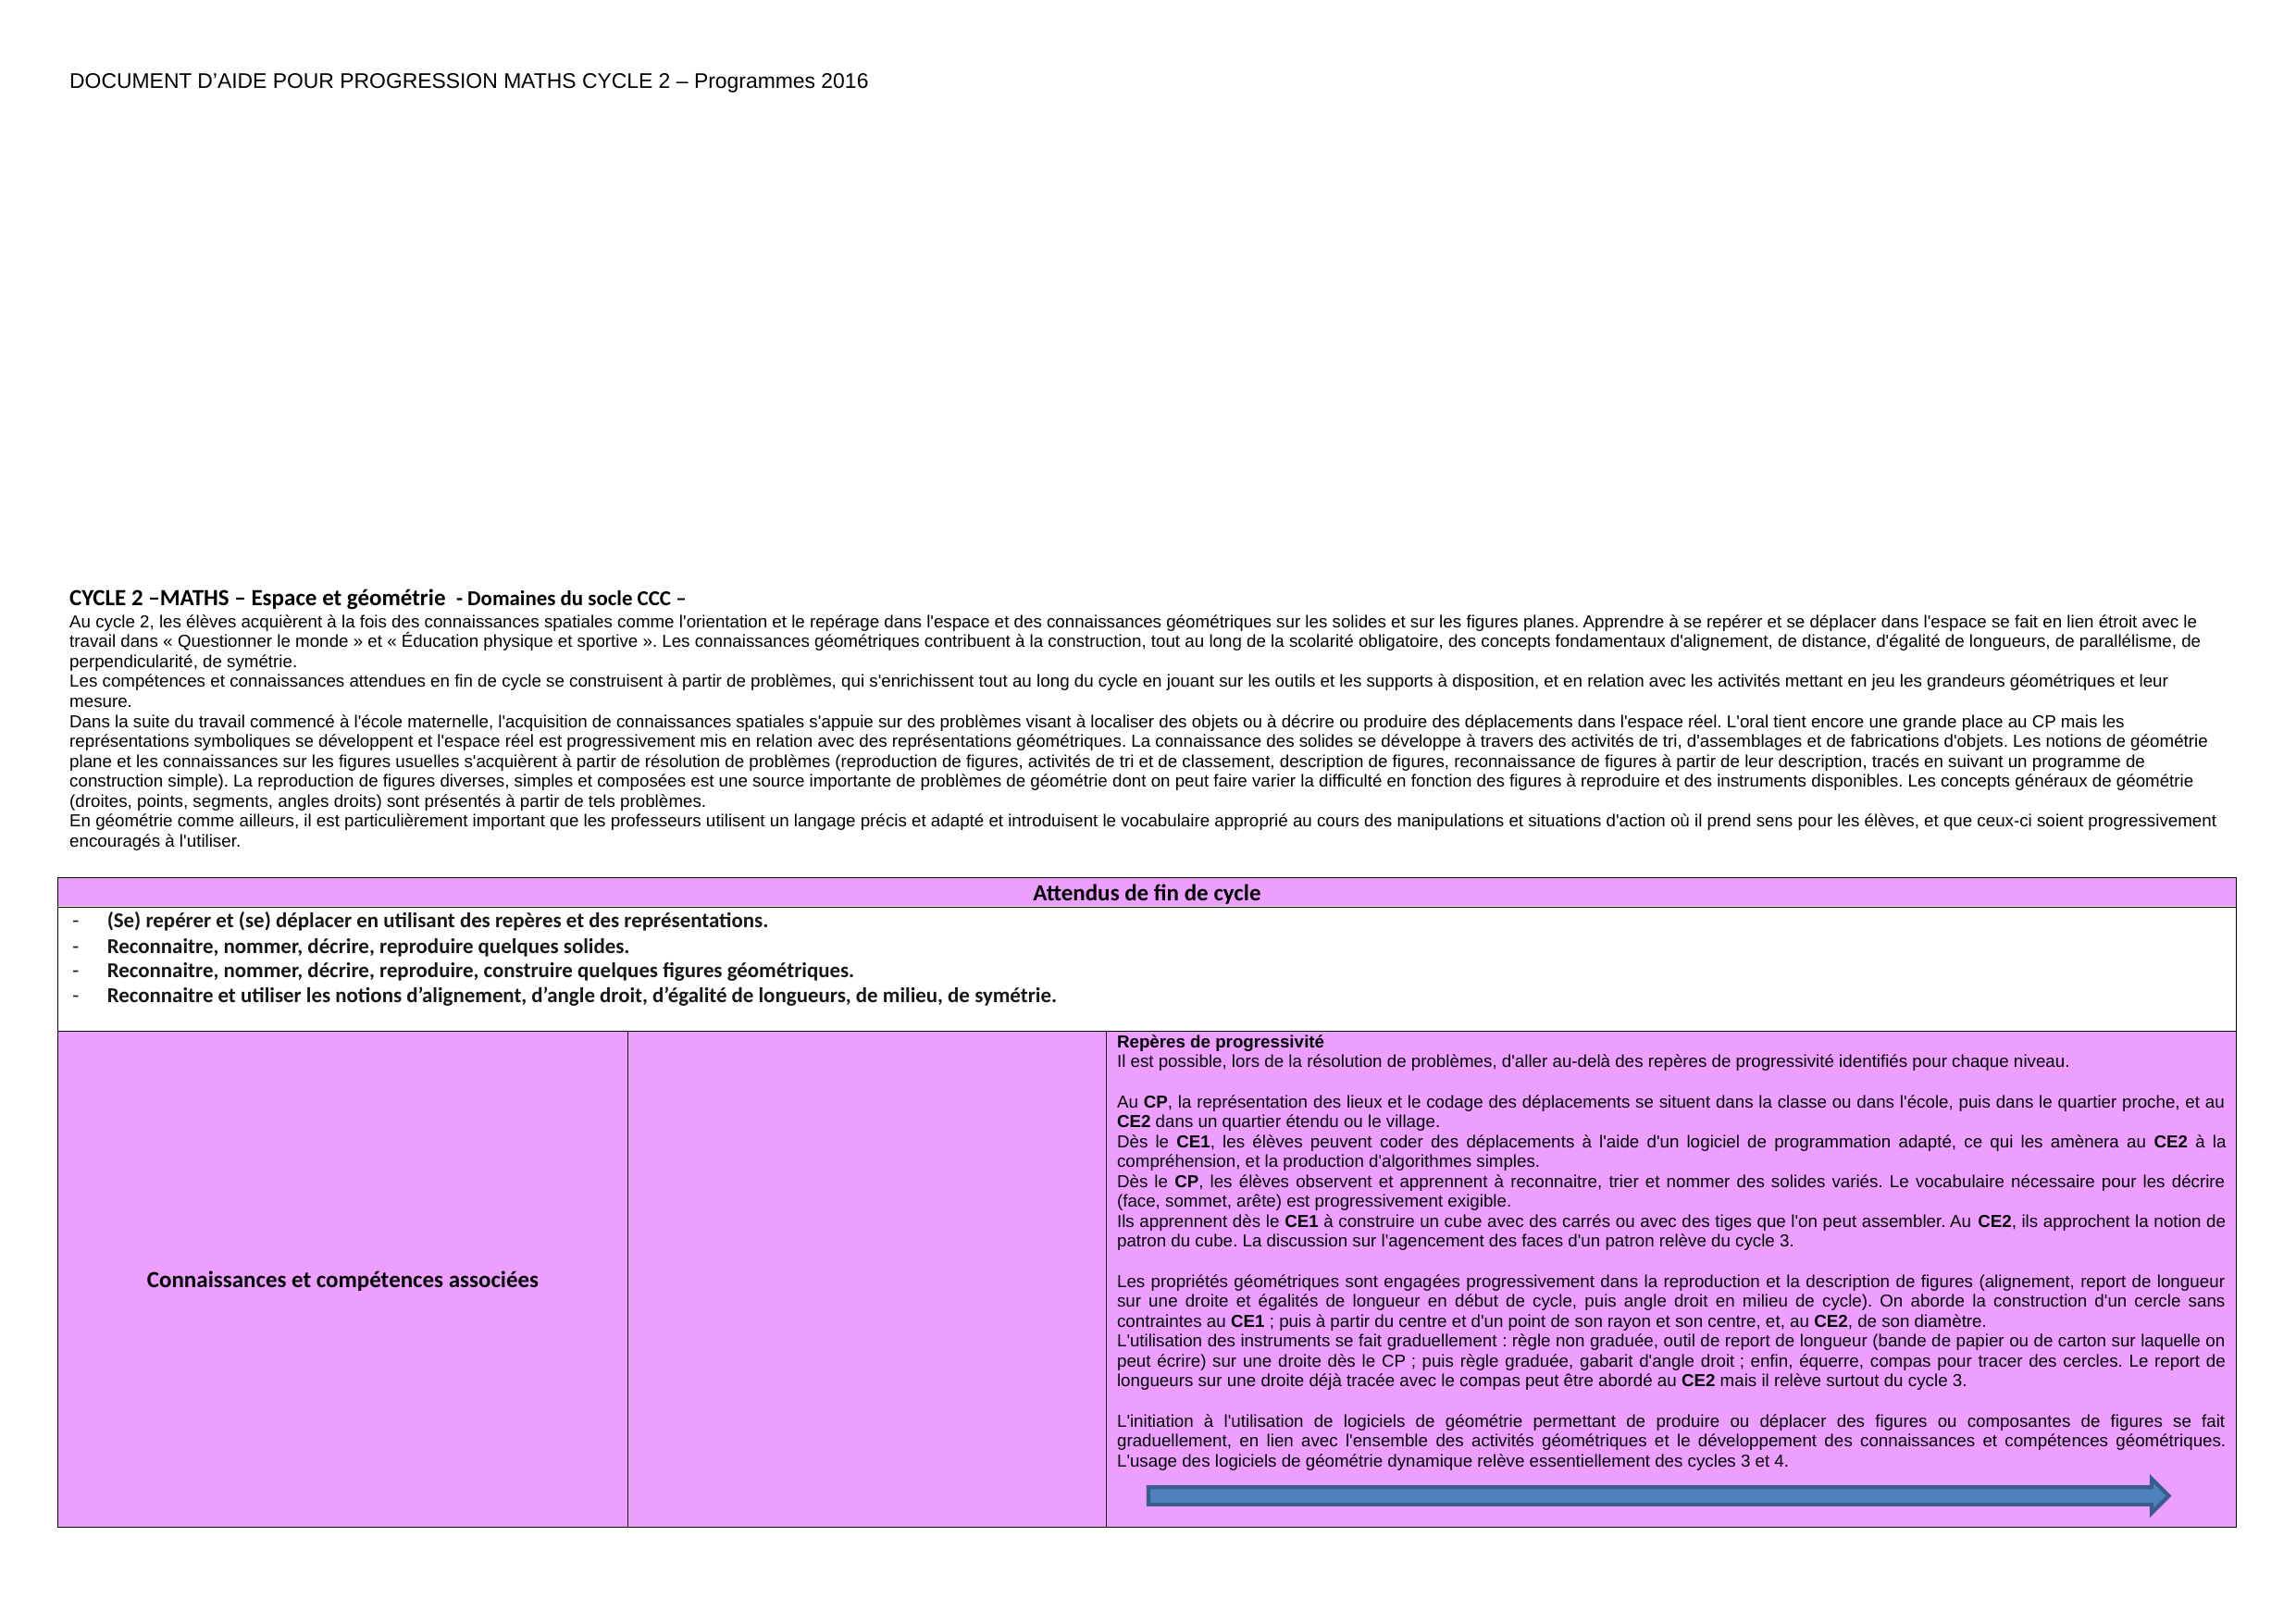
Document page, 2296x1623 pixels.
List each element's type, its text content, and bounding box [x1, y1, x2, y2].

table_cell [628, 1032, 1106, 1527]
table_header Attendus de fin de cycle [58, 878, 2236, 906]
text Dans la suite du travail commencé à l'école maternelle, l'acquisition de connaissances spatiales s'appuie sur des problèmes visant à localiser des objets ou à décrire ou produire des déplacements dans l'espace réel. L'oral tient encore une grande place au CP mais les représentations symboliques se développent et l'espace réel est progressivement mis en relation avec des représentations géométriques. La connaissance des solides se développe à travers des activités de tri, d'assemblages et de fabrications d'objets. Les notions de géométrie plane et les connaissances sur les figures usuelles s'acquièrent à partir de résolution de problèmes (reproduction de figures, activités de tri et de classement, description de figures, reconnaissance de figures à partir de leur description, tracés en suivant un programme de construction simple). La reproduction de figures diverses, simples et composées est une source importante de problèmes de géométrie dont on peut faire varier la difficulté en fonction des figures à reproduire et des instruments disponibles. Les concepts généraux de géométrie (droites, points, segments, angles droits) sont présentés à partir de tels problèmes. [69, 711, 2226, 811]
text Les compétences et connaissances attendues en fin de cycle se construisent à partir de problèmes, qui s'enrichissent tout au long du cycle en jouant sur les outils et les supports à disposition, et en relation avec les activités mettant en jeu les grandeurs géométriques et leur mesure. [69, 671, 2226, 711]
table_cell Connaissances et compétences associées [58, 1032, 627, 1527]
text Au cycle 2, les élèves acquièrent à la fois des connaissances spatiales comme l'orientation et le repérage dans l'espace et des connaissances géométriques sur les solides et sur les figures planes. Apprendre à se repérer et se déplacer dans l'espace se fait en lien étroit avec le travail dans « Questionner le monde » et « Éducation physique et sportive ». Les connaissances géométriques contribuent à la construction, tout au long de la scolarité obligatoire, des concepts fondamentaux d'alignement, de distance, d'égalité de longueurs, de parallélisme, de perpendicularité, de symétrie. [69, 612, 2226, 671]
text En géométrie comme ailleurs, il est particulièrement important que les professeurs utilisent un langage précis et adapté et introduisent le vocabulaire approprié au cours des manipulations et situations d'action où il prend sens pour les élèves, et que ceux-ci soient progressivement encouragés à l'utiliser. [69, 811, 2226, 850]
table_cell Repères de progressivité Il est possible, lors de la résolution de problèmes, d'aller au-delà des repères de progressivité identifiés pour chaque niveau. Au CP, la représentation des lieux et le codage des déplacements se situent dans la classe ou dans l'école, puis dans le quartier proche, et au CE2 dans un quartier étendu ou le village. Dès le CE1, les élèves peuvent coder des déplacements à l'aide d'un logiciel de programmation adapté, ce qui les amènera au CE2 à la compréhension, et la production d'algorithmes simples. Dès le CP, les élèves observent et apprennent à reconnaitre, trier et nommer des solides variés. Le vocabulaire nécessaire pour les décrire (face, sommet, arête) est progressivement exigible. Ils apprennent dès le CE1 à construire un cube avec des carrés ou avec des tiges que l'on peut assembler. Au CE2, ils approchent la notion de patron du cube. La discussion sur l'agencement des faces d'un patron relève du cycle 3. Les propriétés géométriques sont engagées progressivement dans la reproduction et la description de figures (alignement, report de longueur sur une droite et égalités de longueur en début de cycle, puis angle droit en milieu de cycle). On aborde la construction d'un cercle sans contraintes au CE1 ; puis à partir du centre et d'un point de son rayon et son centre, et, au CE2, de son diamètre. L'utilisation des instruments se fait graduellement : règle non graduée, outil de report de longueur (bande de papier ou de carton sur laquelle on peut écrire) sur une droite dès le CP ; puis règle graduée, gabarit d'angle droit ; enfin, équerre, compas pour tracer des cercles. Le report de longueurs sur une droite déjà tracée avec le compas peut être abordé au CE2 mais il relève surtout du cycle 3. L'initiation à l'utilisation de logiciels de géométrie permettant de produire ou déplacer des figures ou composantes de figures se fait graduellement, en lien avec l'ensemble des activités géométriques et le développement des connaissances et compétences géométriques. L'usage des logiciels de géométrie dynamique relève essentiellement des cycles 3 et 4. [1107, 1032, 2236, 1527]
table_cell (Se) repérer et (se) déplacer en utilisant des repères et des représentations. Reconnaitre, nommer, décrire, reproduire quelques solides. Reconnaitre, nommer, décrire, reproduire, construire quelques figures géométriques. Reconnaitre et utiliser les notions d’alignement, d’angle droit, d’égalité de longueurs, de milieu, de symétrie. [58, 908, 2236, 1031]
text CYCLE 2 –MATHS – Espace et géométrie - Domaines du socle CCC – [69, 583, 2226, 612]
